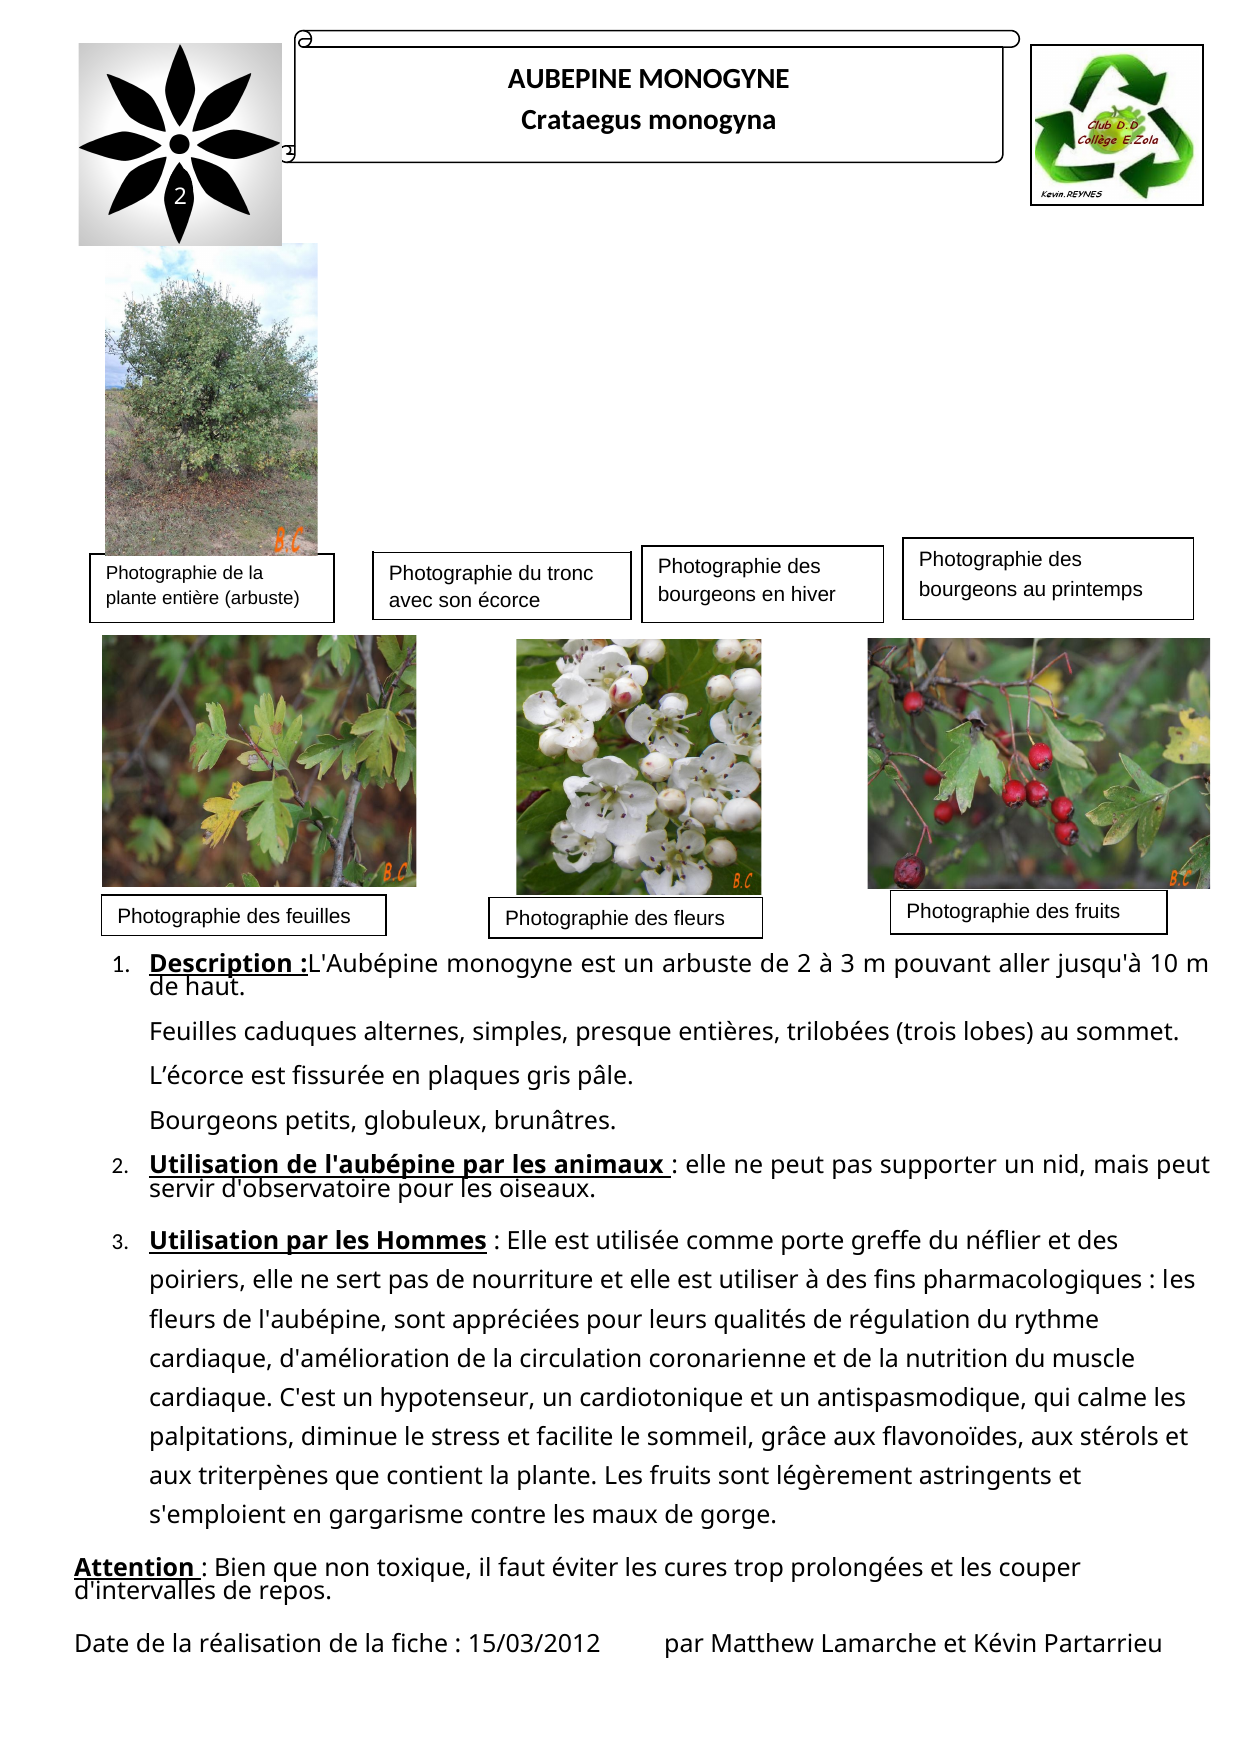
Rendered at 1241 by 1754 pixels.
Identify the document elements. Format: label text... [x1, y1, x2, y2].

text Photographie des bourgeons au printemps [919, 546, 1178, 603]
text Photographie des fleurs [505, 906, 747, 930]
text Photographie des fruits [906, 899, 1151, 923]
list Bourgeons petits, globuleux, brunâtres. [111, 1110, 1211, 1134]
text Date de la réalisation de la fiche : 15/03/2012 par Matthew Lamarche et Kévin Partarrieu [74, 1625, 1211, 1659]
picture [867, 638, 1210, 889]
list Utilisation par les Hommes : Elle est utilisée comme porte greffe du néflier et des poiriers, elle ne sert pas de nourriture et elle est utiliser à des fins pharmacologiques : les fleurs de l'aubépine, sont appréciées pour leurs qualités de régulation du rythme cardiaque, d'amélioration de la circulation coronarienne et de la nutrition du muscle cardiaque. C'est un hypotenseur, un cardiotonique et un antispasmodique, qui calme les palpitations, diminue le stress et facilite le sommeil, grâce aux flavonoïdes, aux stérols et aux triterpènes que contient la plante. Les fruits sont légèrement astringents et s'emploient en gargarisme contre les maux de gorge. [111, 1223, 1211, 1531]
picture [78, 43, 318, 556]
text Photographie de la plante entière (arbuste) [106, 562, 318, 608]
list Utilisation de l'aubépine par les animaux : elle ne peut pas supporter un nid, mais peut servir d'observatoire pour les oiseaux. [111, 1155, 1211, 1202]
text Photographie des feuilles [117, 903, 370, 927]
text Attention : Bien que non toxique, il faut éviter les cures trop prolongées et les couper d'intervalles de repos. [74, 1557, 1211, 1604]
picture [516, 639, 762, 895]
picture [102, 635, 417, 887]
list L’écorce est fissurée en plaques gris pâle. [111, 1066, 1211, 1089]
text Photographie des bourgeons en hiver [658, 554, 867, 606]
picture [1035, 48, 1199, 202]
text Photographie du tronc avec son écorce [389, 560, 615, 611]
list Feuilles caduques alternes, simples, presque entières, trilobées (trois lobes) au sommet. [111, 1021, 1211, 1045]
list Description :L'Aubépine monogyne est un arbuste de 2 à 3 m pouvant aller jusqu'à 10 m de haut. [111, 953, 1211, 1001]
